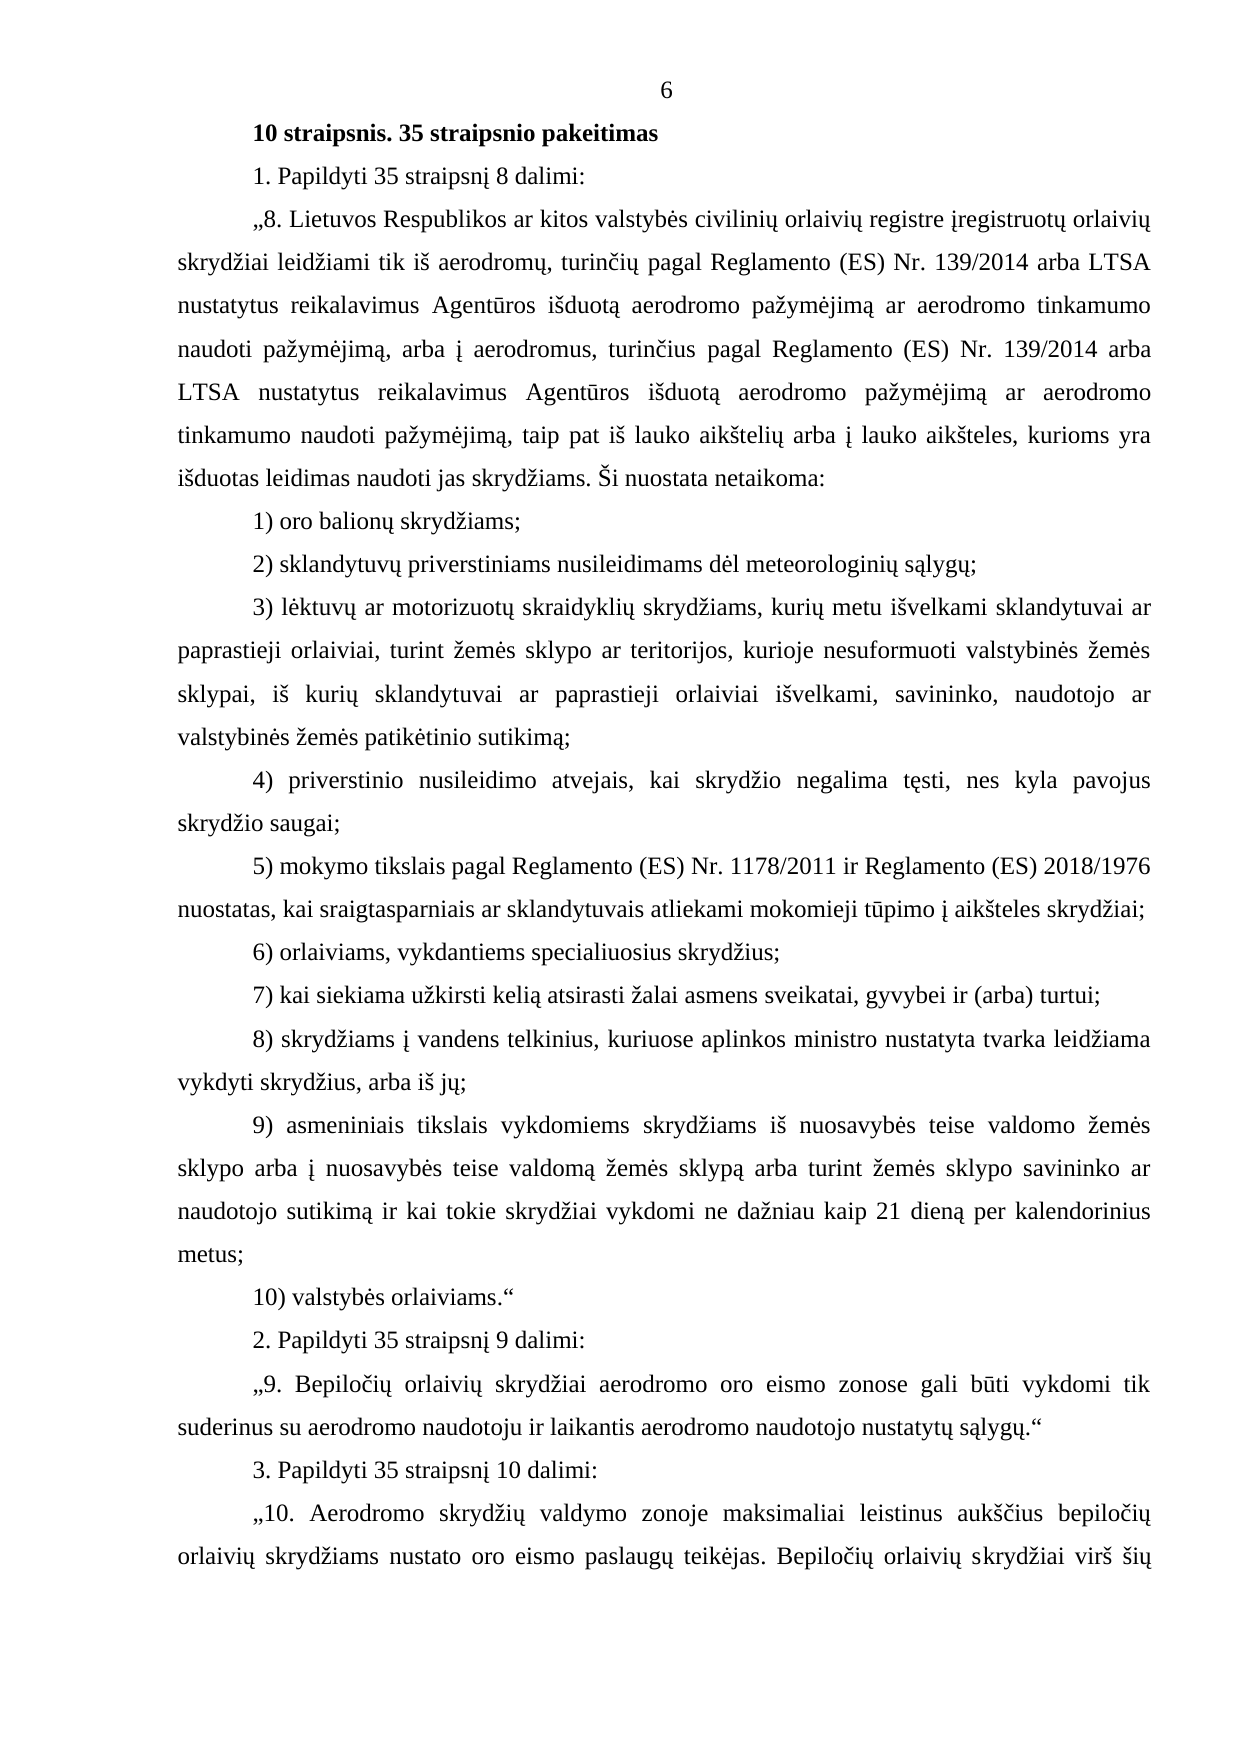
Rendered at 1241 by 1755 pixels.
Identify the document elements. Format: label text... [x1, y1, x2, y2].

text 1) oro balionų skrydžiams; [177, 506, 1152, 535]
text 9) asmeniniais tikslais vykdomiems skrydžiams iš nuosavybės teise valdomo žemės sklypo arba į nuosavybės teise valdomą žemės sklypą arba turint žemės sklypo savininko ar naudotojo sutikimą ir kai tokie skrydžiai vykdomi ne dažniau kaip 21 dieną per kalendorinius metus; [177, 1110, 1152, 1268]
text 10) valstybės orlaiviams.“ [177, 1282, 1152, 1311]
text 3) lėktuvų ar motorizuotų skraidyklių skrydžiams, kurių metu išvelkami sklandytuvai ar paprastieji orlaiviai, turint žemės sklypo ar teritorijos, kurioje nesuformuoti valstybinės žemės sklypai, iš kurių sklandytuvai ar paprastieji orlaiviai išvelkami, savininko, naudotojo ar valstybinės žemės patikėtinio sutikimą; [177, 592, 1152, 751]
text 5) mokymo tikslais pagal Reglamento (ES) Nr. 1178/2011 ir Reglamento (ES) 2018/1976 nuostatas, kai sraigtasparniais ar sklandytuvais atliekami mokomieji tūpimo į aikšteles skrydžiai; [177, 851, 1152, 923]
text 2. Papildyti 35 straipsnį 9 dalimi: [177, 1326, 1152, 1354]
text „10. Aerodromo skrydžių valdymo zonoje maksimaliai leistinus aukščius bepiločių orlaivių skrydžiams nustato oro eismo paslaugų teikėjas. Bepiločių orlaivių skrydžiai virš šių [177, 1498, 1152, 1570]
text 10 straipsnis. 35 straipsnio pakeitimas [177, 118, 1152, 147]
text „9. Bepiločių orlaivių skrydžiai aerodromo oro eismo zonose gali būti vykdomi tik suderinus su aerodromo naudotoju ir laikantis aerodromo naudotojo nustatytų sąlygų.“ [177, 1369, 1152, 1441]
text „8. Lietuvos Respublikos ar kitos valstybės civilinių orlaivių registre įregistruotų orlaivių skrydžiai leidžiami tik iš aerodromų, turinčių pagal Reglamento (ES) Nr. 139/2014 arba LTSA nustatytus reikalavimus Agentūros išduotą aerodromo pažymėjimą ar aerodromo tinkamumo naudoti pažymėjimą, arba į aerodromus, turinčius pagal Reglamento (ES) Nr. 139/2014 arba LTSA nustatytus reikalavimus Agentūros išduotą aerodromo pažymėjimą ar aerodromo tinkamumo naudoti pažymėjimą, taip pat iš lauko aikštelių arba į lauko aikšteles, kurioms yra išduotas leidimas naudoti jas skrydžiams. Ši nuostata netaikoma: [177, 204, 1152, 492]
text 3. Papildyti 35 straipsnį 10 dalimi: [177, 1455, 1152, 1484]
text 4) priverstinio nusileidimo atvejais, kai skrydžio negalima tęsti, nes kyla pavojus skrydžio saugai; [177, 765, 1152, 837]
text 8) skrydžiams į vandens telkinius, kuriuose aplinkos ministro nustatyta tvarka leidžiama vykdyti skrydžius, arba iš jų; [177, 1024, 1152, 1096]
text 6) orlaiviams, vykdantiems specialiuosius skrydžius; [177, 937, 1152, 966]
text 1. Papildyti 35 straipsnį 8 dalimi: [177, 161, 1152, 190]
text 2) sklandytuvų priverstiniams nusileidimams dėl meteorologinių sąlygų; [177, 549, 1152, 578]
text 7) kai siekiama užkirsti kelią atsirasti žalai asmens sveikatai, gyvybei ir (arba) turtui; [177, 981, 1152, 1009]
